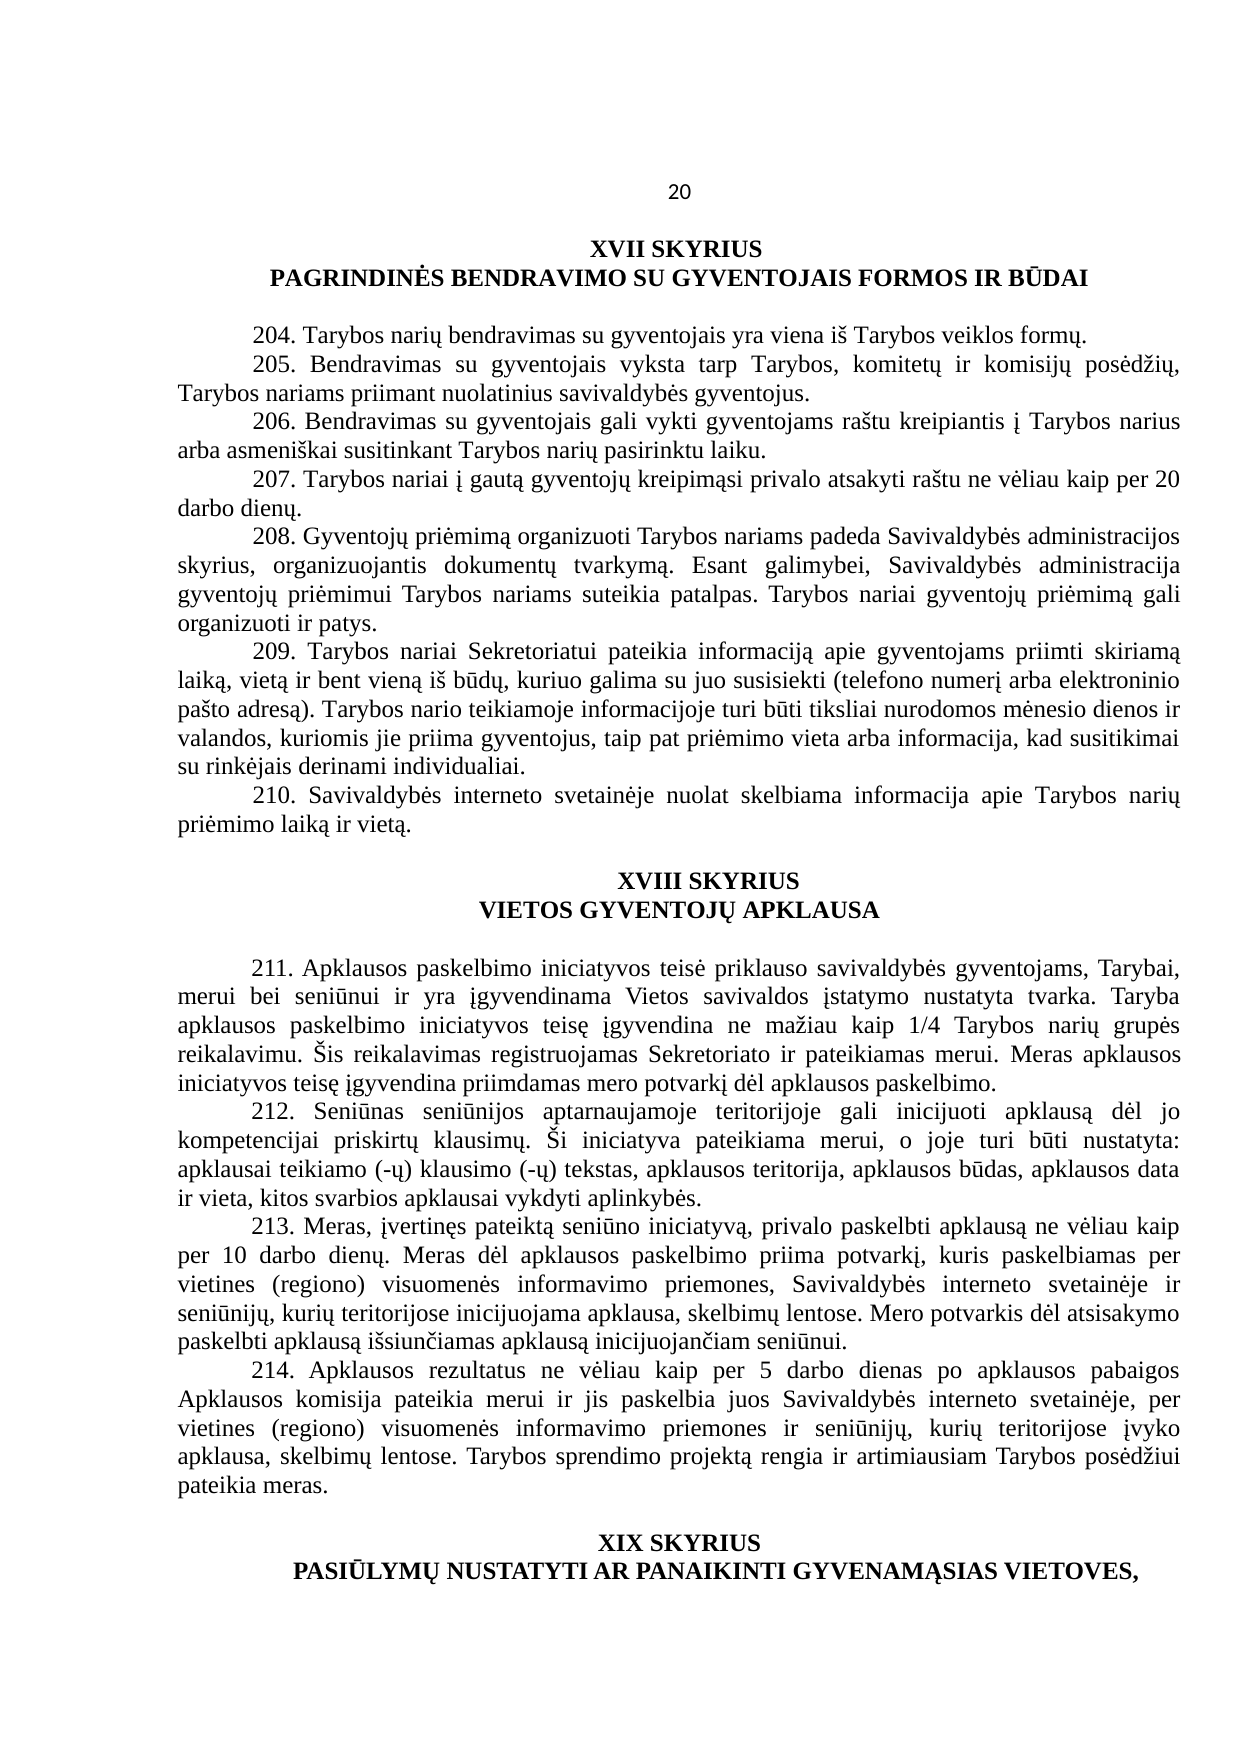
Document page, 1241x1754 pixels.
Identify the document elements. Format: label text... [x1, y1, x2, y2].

text VIETOS GYVENTOJŲ APKLAUSA [177, 895, 1181, 924]
text PAGRINDINĖS BENDRAVIMO SU GYVENTOJAIS FORMOS IR BŪDAI [177, 263, 1181, 291]
text XVII SKYRIUS [177, 234, 1181, 263]
text XIX SKYRIUS [177, 1528, 1181, 1556]
text 205. Bendravimas su gyventojais vyksta tarp Tarybos, komitetų ir komisijų posėdžių, Tarybos nariams priimant nuolatinius savivaldybės gyventojus. [177, 349, 1181, 406]
text 209. Tarybos nariai Sekretoriatui pateikia informaciją apie gyventojams priimti skiriamą laiką, vietą ir bent vieną iš būdų, kuriuo galima su juo susisiekti (telefono numerį arba elektroninio pašto adresą). Tarybos nario teikiamoje informacijoje turi būti tiksliai nurodomos mėnesio dienos ir valandos, kuriomis jie priima gyventojus, taip pat priėmimo vieta arba informacija, kad susitikimai su rinkėjais derinami individualiai. [177, 636, 1181, 780]
text 207. Tarybos nariai į gautą gyventojų kreipimąsi privalo atsakyti raštu ne vėliau kaip per 20 darbo dienų. [177, 464, 1181, 521]
text 213. Meras, įvertinęs pateiktą seniūno iniciatyvą, privalo paskelbti apklausą ne vėliau kaip per 10 darbo dienų. Meras dėl apklausos paskelbimo priima potvarkį, kuris paskelbiamas per vietines (regiono) visuomenės informavimo priemones, Savivaldybės interneto svetainėje ir seniūnijų, kurių teritorijose inicijuojama apklausa, skelbimų lentose. Mero potvarkis dėl atsisakymo paskelbti apklausą išsiunčiamas apklausą inicijuojančiam seniūnui. [177, 1211, 1181, 1355]
text 211. Apklausos paskelbimo iniciatyvos teisė priklauso savivaldybės gyventojams, Tarybai, merui bei seniūnui ir yra įgyvendinama Vietos savivaldos įstatymo nustatyta tvarka. Taryba apklausos paskelbimo iniciatyvos teisę įgyvendina ne mažiau kaip 1/4 Tarybos narių grupės reikalavimu. Šis reikalavimas registruojamas Sekretoriato ir pateikiamas merui. Meras apklausos iniciatyvos teisę įgyvendina priimdamas mero potvarkį dėl apklausos paskelbimo. [177, 953, 1181, 1096]
text XVIII SKYRIUS [177, 866, 1181, 895]
text 210. Savivaldybės interneto svetainėje nuolat skelbiama informacija apie Tarybos narių priėmimo laiką ir vietą. [177, 780, 1181, 838]
text 206. Bendravimas su gyventojais gali vykti gyventojams raštu kreipiantis į Tarybos narius arba asmeniškai susitinkant Tarybos narių pasirinktu laiku. [177, 406, 1181, 464]
text 212. Seniūnas seniūnijos aptarnaujamoje teritorijoje gali inicijuoti apklausą dėl jo kompetencijai priskirtų klausimų. Ši iniciatyva pateikiama merui, o joje turi būti nustatyta: apklausai teikiamo (-ų) klausimo (-ų) tekstas, apklausos teritorija, apklausos būdas, apklausos data ir vieta, kitos svarbios apklausai vykdyti aplinkybės. [177, 1096, 1181, 1211]
text 208. Gyventojų priėmimą organizuoti Tarybos nariams padeda Savivaldybės administracijos skyrius, organizuojantis dokumentų tvarkymą. Esant galimybei, Savivaldybės administracija gyventojų priėmimui Tarybos nariams suteikia patalpas. Tarybos nariai gyventojų priėmimą gali organizuoti ir patys. [177, 521, 1181, 636]
text 214. Apklausos rezultatus ne vėliau kaip per 5 darbo dienas po apklausos pabaigos Apklausos komisija pateikia merui ir jis paskelbia juos Savivaldybės interneto svetainėje, per vietines (regiono) visuomenės informavimo priemones ir seniūnijų, kurių teritorijose įvyko apklausa, skelbimų lentose. Tarybos sprendimo projektą rengia ir artimiausiam Tarybos posėdžiui pateikia meras. [177, 1355, 1181, 1499]
text 204. Tarybos narių bendravimas su gyventojais yra viena iš Tarybos veiklos formų. [177, 320, 1181, 349]
text PASIŪLYMŲ NUSTATYTI AR PANAIKINTI GYVENAMĄSIAS VIETOVES, [177, 1556, 1181, 1585]
